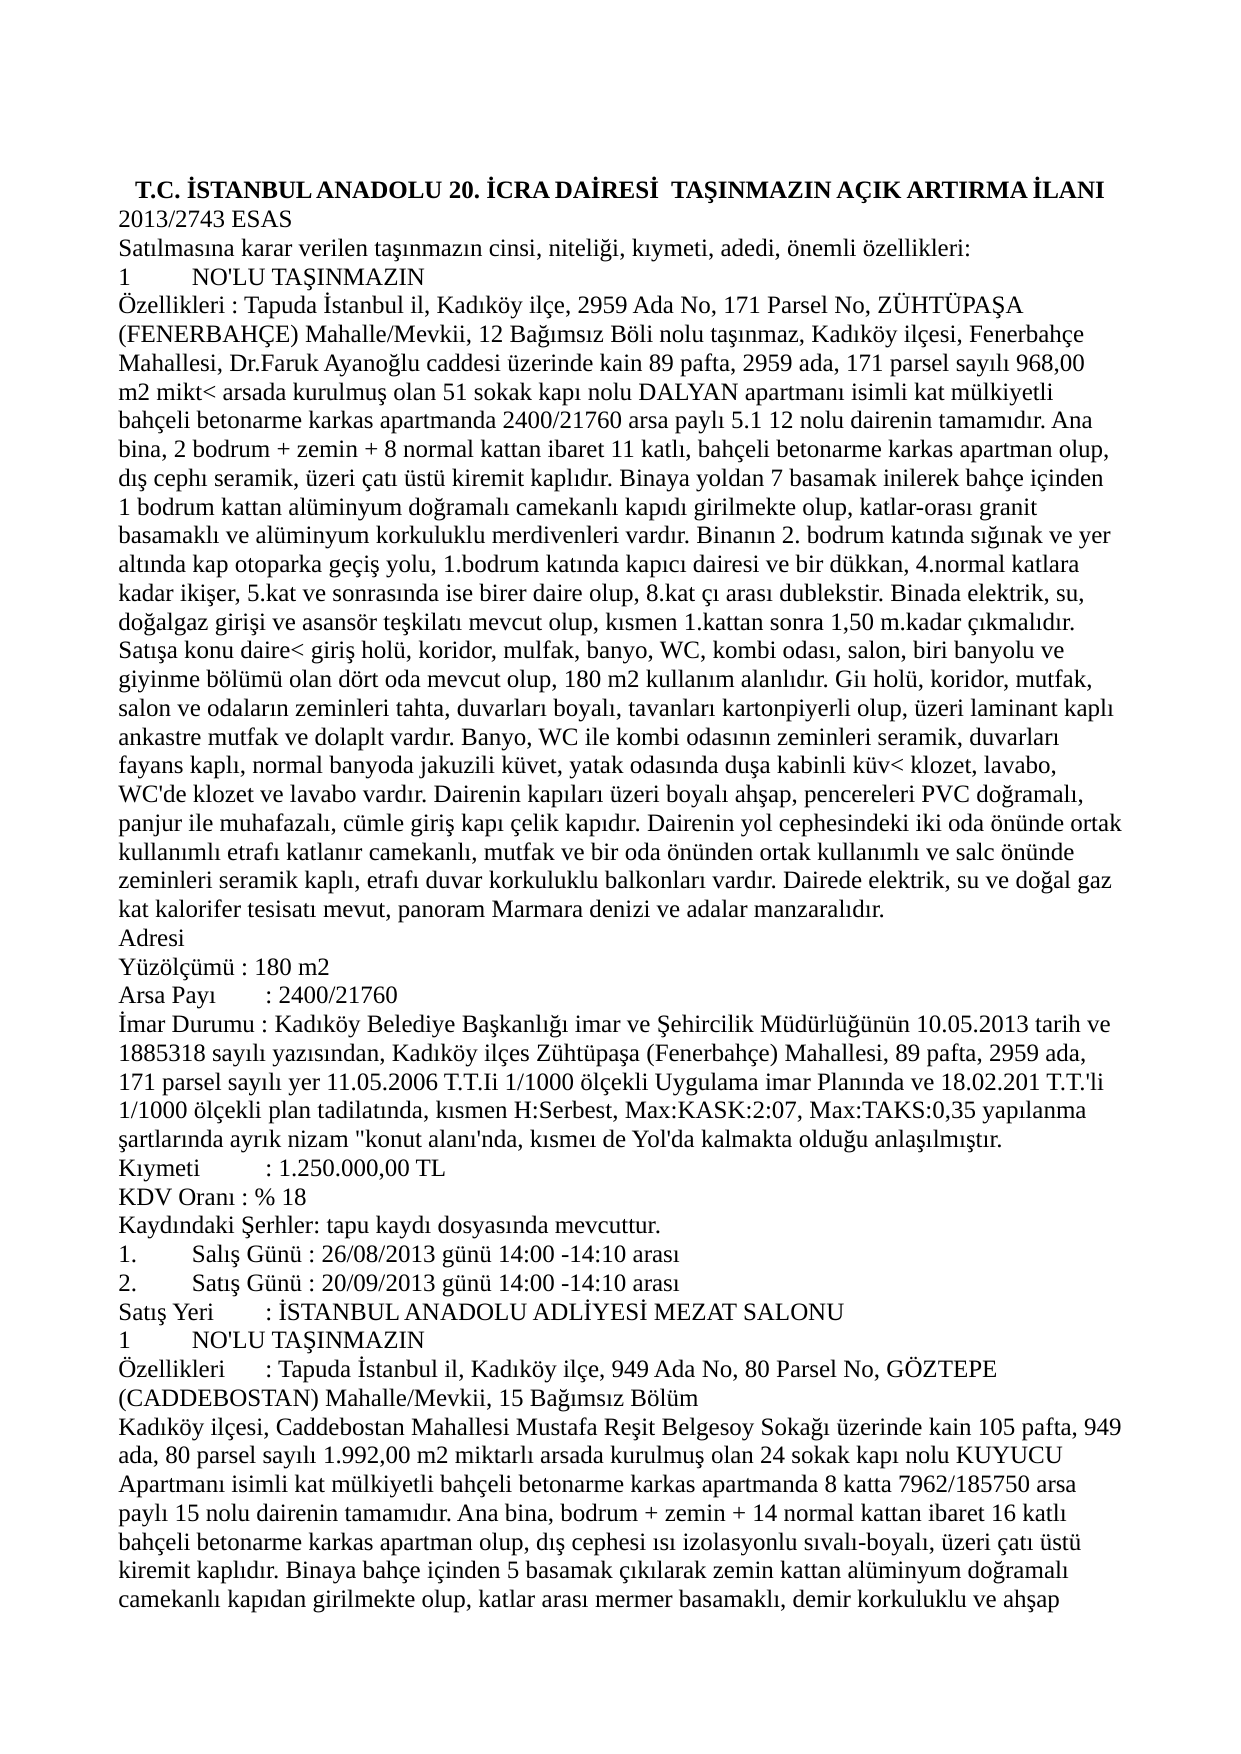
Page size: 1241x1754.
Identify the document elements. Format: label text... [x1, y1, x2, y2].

text 1. Salış Günü : 26/08/2013 günü 14:00 -14:10 arası [118, 1239, 1122, 1268]
text Adresi [118, 923, 1122, 952]
text Özellikleri : Tapuda İstanbul il, Kadıköy ilçe, 949 Ada No, 80 Parsel No, GÖZTEPE (CADDEBOSTAN) Mahalle/Mevkii, 15 Bağımsız Bölüm [118, 1354, 1122, 1412]
text Özellikleri : Tapuda İstanbul il, Kadıköy ilçe, 2959 Ada No, 171 Parsel No, ZÜHTÜPAŞA (FENERBAHÇE) Mahalle/Mevkii, 12 Bağımsız Böli nolu taşınmaz, Kadıköy ilçesi, Fenerbahçe Mahallesi, Dr.Faruk Ayanoğlu caddesi üzerinde kain 89 pafta, 2959 ada, 171 parsel sayılı 968,00 m2 mikt< arsada kurulmuş olan 51 sokak kapı nolu DALYAN apartmanı isimli kat mülkiyetli bahçeli betonarme karkas apartmanda 2400/21760 arsa paylı 5.1 12 nolu dairenin tamamıdır. Ana bina, 2 bodrum + zemin + 8 normal kattan ibaret 11 katlı, bahçeli betonarme karkas apartman olup, dış cephı seramik, üzeri çatı üstü kiremit kaplıdır. Binaya yoldan 7 basamak inilerek bahçe içinden 1 bodrum kattan alüminyum doğramalı camekanlı kapıdı girilmekte olup, katlar-orası granit basamaklı ve alüminyum korkuluklu merdivenleri vardır. Binanın 2. bodrum katında sığınak ve yer altında kap otoparka geçiş yolu, 1.bodrum katında kapıcı dairesi ve bir dükkan, 4.normal katlara kadar ikişer, 5.kat ve sonrasında ise birer daire olup, 8.kat çı arası dublekstir. Binada elektrik, su, doğalgaz girişi ve asansör teşkilatı mevcut olup, kısmen 1.kattan sonra 1,50 m.kadar çıkmalıdır. Satışa konu daire< giriş holü, koridor, mulfak, banyo, WC, kombi odası, salon, biri banyolu ve giyinme bölümü olan dört oda mevcut olup, 180 m2 kullanım alanlıdır. Giı holü, koridor, mutfak, salon ve odaların zeminleri tahta, duvarları boyalı, tavanları kartonpiyerli olup, üzeri laminant kaplı ankastre mutfak ve dolaplt vardır. Banyo, WC ile kombi odasının zeminleri seramik, duvarları fayans kaplı, normal banyoda jakuzili küvet, yatak odasında duşa kabinli küv< klozet, lavabo, WC'de klozet ve lavabo vardır. Dairenin kapıları üzeri boyalı ahşap, pencereleri PVC doğramalı, panjur ile muhafazalı, cümle giriş kapı çelik kapıdır. Dairenin yol cephesindeki iki oda önünde ortak kullanımlı etrafı katlanır camekanlı, mutfak ve bir oda önünden ortak kullanımlı ve salc önünde zeminleri seramik kaplı, etrafı duvar korkuluklu balkonları vardır. Dairede elektrik, su ve doğal gaz kat kalorifer tesisatı mevut, panoram Marmara denizi ve adalar manzaralıdır. [118, 291, 1122, 923]
text Kadıköy ilçesi, Caddebostan Mahallesi Mustafa Reşit Belgesoy Sokağı üzerinde kain 105 pafta, 949 ada, 80 parsel sayılı 1.992,00 m2 miktarlı arsada kurulmuş olan 24 sokak kapı nolu KUYUCU Apartmanı isimli kat mülkiyetli bahçeli betonarme karkas apartmanda 8 katta 7962/185750 arsa paylı 15 nolu dairenin tamamıdır. Ana bina, bodrum + zemin + 14 normal kattan ibaret 16 katlı bahçeli betonarme karkas apartman olup, dış cephesi ısı izolasyonlu sıvalı-boyalı, üzeri çatı üstü kiremit kaplıdır. Binaya bahçe içinden 5 basamak çıkılarak zemin kattan alüminyum doğramalı camekanlı kapıdan girilmekte olup, katlar arası mermer basamaklı, demir korkuluklu ve ahşap [118, 1412, 1122, 1613]
text Kaydındaki Şerhler: tapu kaydı dosyasında mevcuttur. [118, 1211, 1122, 1239]
text 1 NO'LU TAŞINMAZIN [118, 262, 1122, 291]
text 1 NO'LU TAŞINMAZIN [118, 1326, 1122, 1354]
text T.C. İSTANBUL ANADOLU 20. İCRA DAİRESİ TAŞINMAZIN AÇIK ARTIRMA İLANI [118, 176, 1122, 204]
text Yüzölçümü : 180 m2 [118, 952, 1122, 981]
text Satış Yeri : İSTANBUL ANADOLU ADLİYESİ MEZAT SALONU [118, 1297, 1122, 1326]
text Kıymeti : 1.250.000,00 TL [118, 1153, 1122, 1182]
text 2013/2743 ESAS [118, 204, 1122, 233]
text 2. Satış Günü : 20/09/2013 günü 14:00 -14:10 arası [118, 1268, 1122, 1297]
text Satılmasına karar verilen taşınmazın cinsi, niteliği, kıymeti, adedi, önemli özellikleri: [118, 233, 1122, 262]
text İmar Durumu : Kadıköy Belediye Başkanlığı imar ve Şehircilik Müdürlüğünün 10.05.2013 tarih ve 1885318 sayılı yazısından, Kadıköy ilçes Zühtüpaşa (Fenerbahçe) Mahallesi, 89 pafta, 2959 ada, 171 parsel sayılı yer 11.05.2006 T.T.Ii 1/1000 ölçekli Uygulama imar Planında ve 18.02.201 T.T.'li 1/1000 ölçekli plan tadilatında, kısmen H:Serbest, Max:KASK:2:07, Max:TAKS:0,35 yapılanma şartlarında ayrık nizam "konut alanı'nda, kısmeı de Yol'da kalmakta olduğu anlaşılmıştır. [118, 1009, 1122, 1153]
text Arsa Payı : 2400/21760 [118, 981, 1122, 1009]
text KDV Oranı : % 18 [118, 1182, 1122, 1211]
